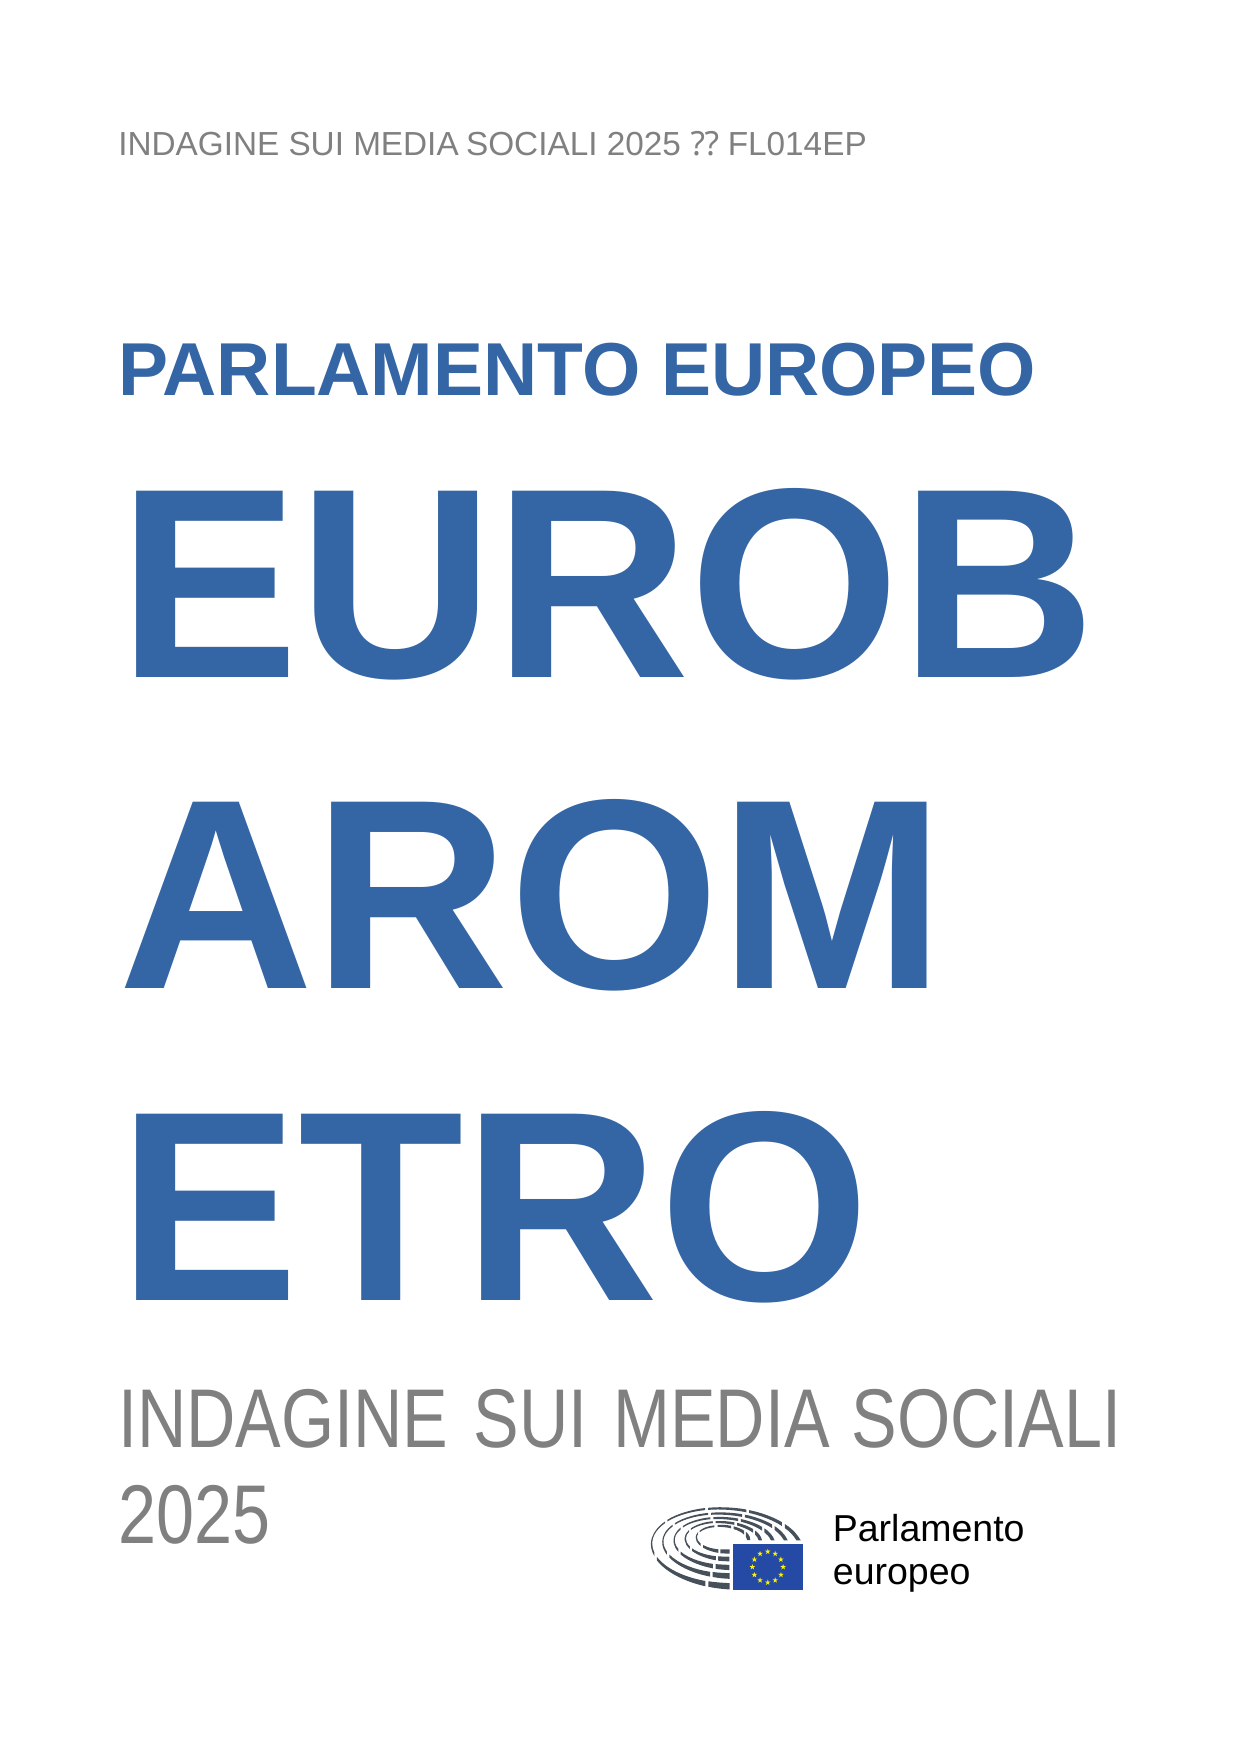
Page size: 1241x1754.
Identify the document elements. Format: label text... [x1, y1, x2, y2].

text INDAGINE SUI MEDIA SOCIALI 2025 ⁇ FL014EP [118, 124, 1122, 162]
text EUROBAROMETRO [118, 423, 1122, 1358]
text PARLAMENTO EUROPEO [118, 325, 1122, 412]
text INDAGINE SUI MEDIA SOCIALI 2025 [118, 1370, 1122, 1561]
